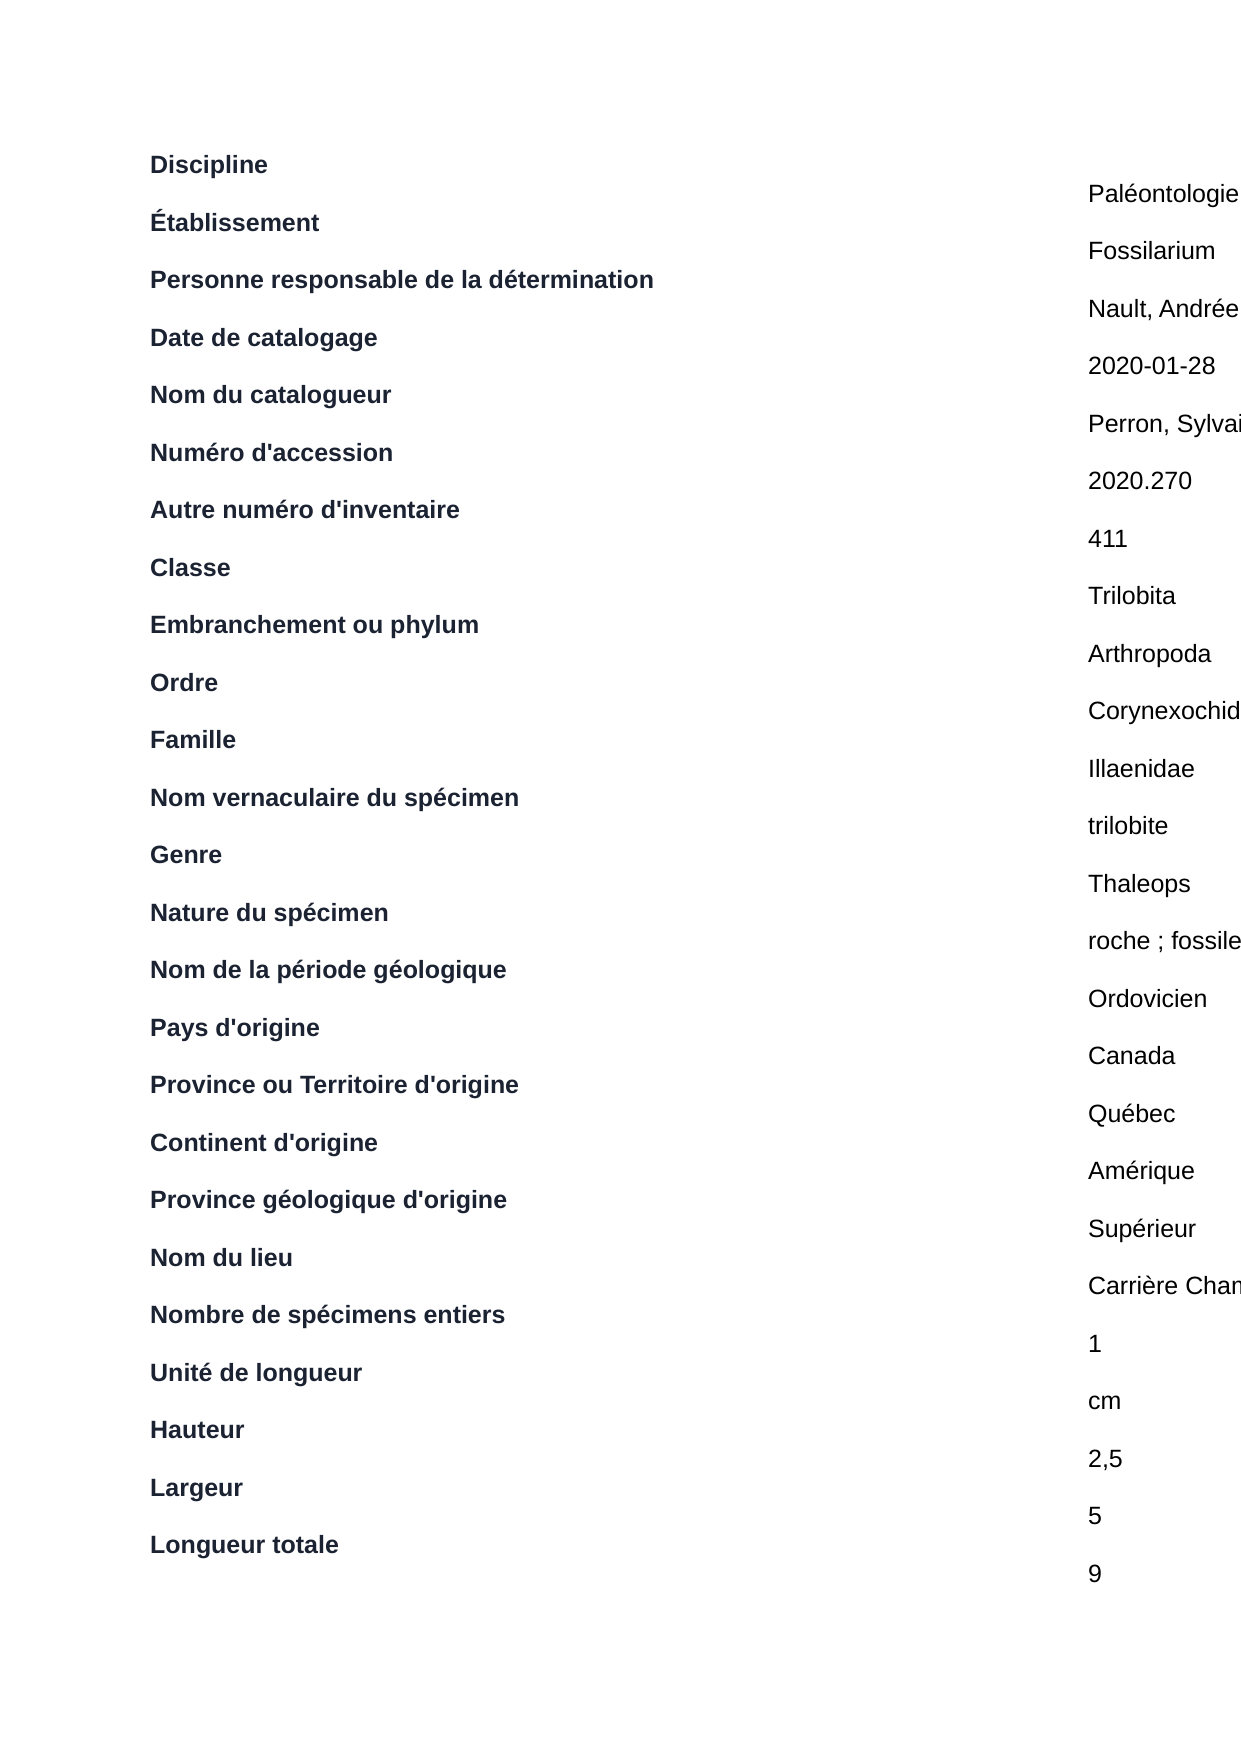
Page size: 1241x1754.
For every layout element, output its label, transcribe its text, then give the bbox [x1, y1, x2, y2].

text Nom de la période géologique [150, 955, 1090, 984]
text Québec [1088, 1099, 1240, 1127]
text Établissement [150, 207, 1090, 236]
text Trilobita [1088, 581, 1240, 610]
text Longueur totale [150, 1530, 1090, 1559]
text Pays d'origine [150, 1012, 1090, 1041]
text Classe [150, 552, 1090, 581]
text 9 [1088, 1559, 1240, 1587]
text Date de catalogage [150, 322, 1090, 351]
text Nom du lieu [150, 1242, 1090, 1271]
text roche ; fossile [1088, 926, 1240, 955]
text 2020-01-28 [1088, 351, 1240, 380]
text Province géologique d'origine [150, 1185, 1090, 1214]
text Perron, Sylvain [1088, 409, 1240, 437]
text Illaenidae [1088, 754, 1240, 782]
text 5 [1088, 1501, 1240, 1530]
text Genre [150, 840, 1090, 869]
text Thaleops [1088, 869, 1240, 897]
text Fossilarium [1088, 236, 1240, 265]
text Famille [150, 725, 1090, 754]
text 1 [1088, 1329, 1240, 1357]
text Carrière Champoux [1088, 1271, 1240, 1300]
text Numéro d'accession [150, 437, 1090, 466]
text Arthropoda [1088, 639, 1240, 667]
text 2,5 [1088, 1444, 1240, 1472]
text trilobite [1088, 811, 1240, 840]
text Nature du spécimen [150, 897, 1090, 926]
text Ordovicien [1088, 984, 1240, 1012]
text Embranchement ou phylum [150, 610, 1090, 639]
text 2020.270 [1088, 466, 1240, 495]
text 411 [1088, 524, 1240, 552]
text Continent d'origine [150, 1127, 1090, 1156]
text Unité de longueur [150, 1357, 1090, 1386]
text Ordre [150, 667, 1090, 696]
text Personne responsable de la détermination [150, 265, 1090, 294]
text Supérieur [1088, 1214, 1240, 1242]
text Nombre de spécimens entiers [150, 1300, 1090, 1329]
text Amérique [1088, 1156, 1240, 1185]
text Discipline [150, 150, 1090, 179]
text Hauteur [150, 1415, 1090, 1444]
text Province ou Territoire d'origine [150, 1070, 1090, 1099]
text Largeur [150, 1472, 1090, 1501]
text Autre numéro d'inventaire [150, 495, 1090, 524]
text cm [1088, 1386, 1240, 1415]
text Nom vernaculaire du spécimen [150, 782, 1090, 811]
text Corynexochida [1088, 696, 1240, 725]
text Paléontologie [1088, 179, 1240, 207]
text Canada [1088, 1041, 1240, 1070]
text Nault, Andrée [1088, 294, 1240, 322]
text Nom du catalogueur [150, 380, 1090, 409]
